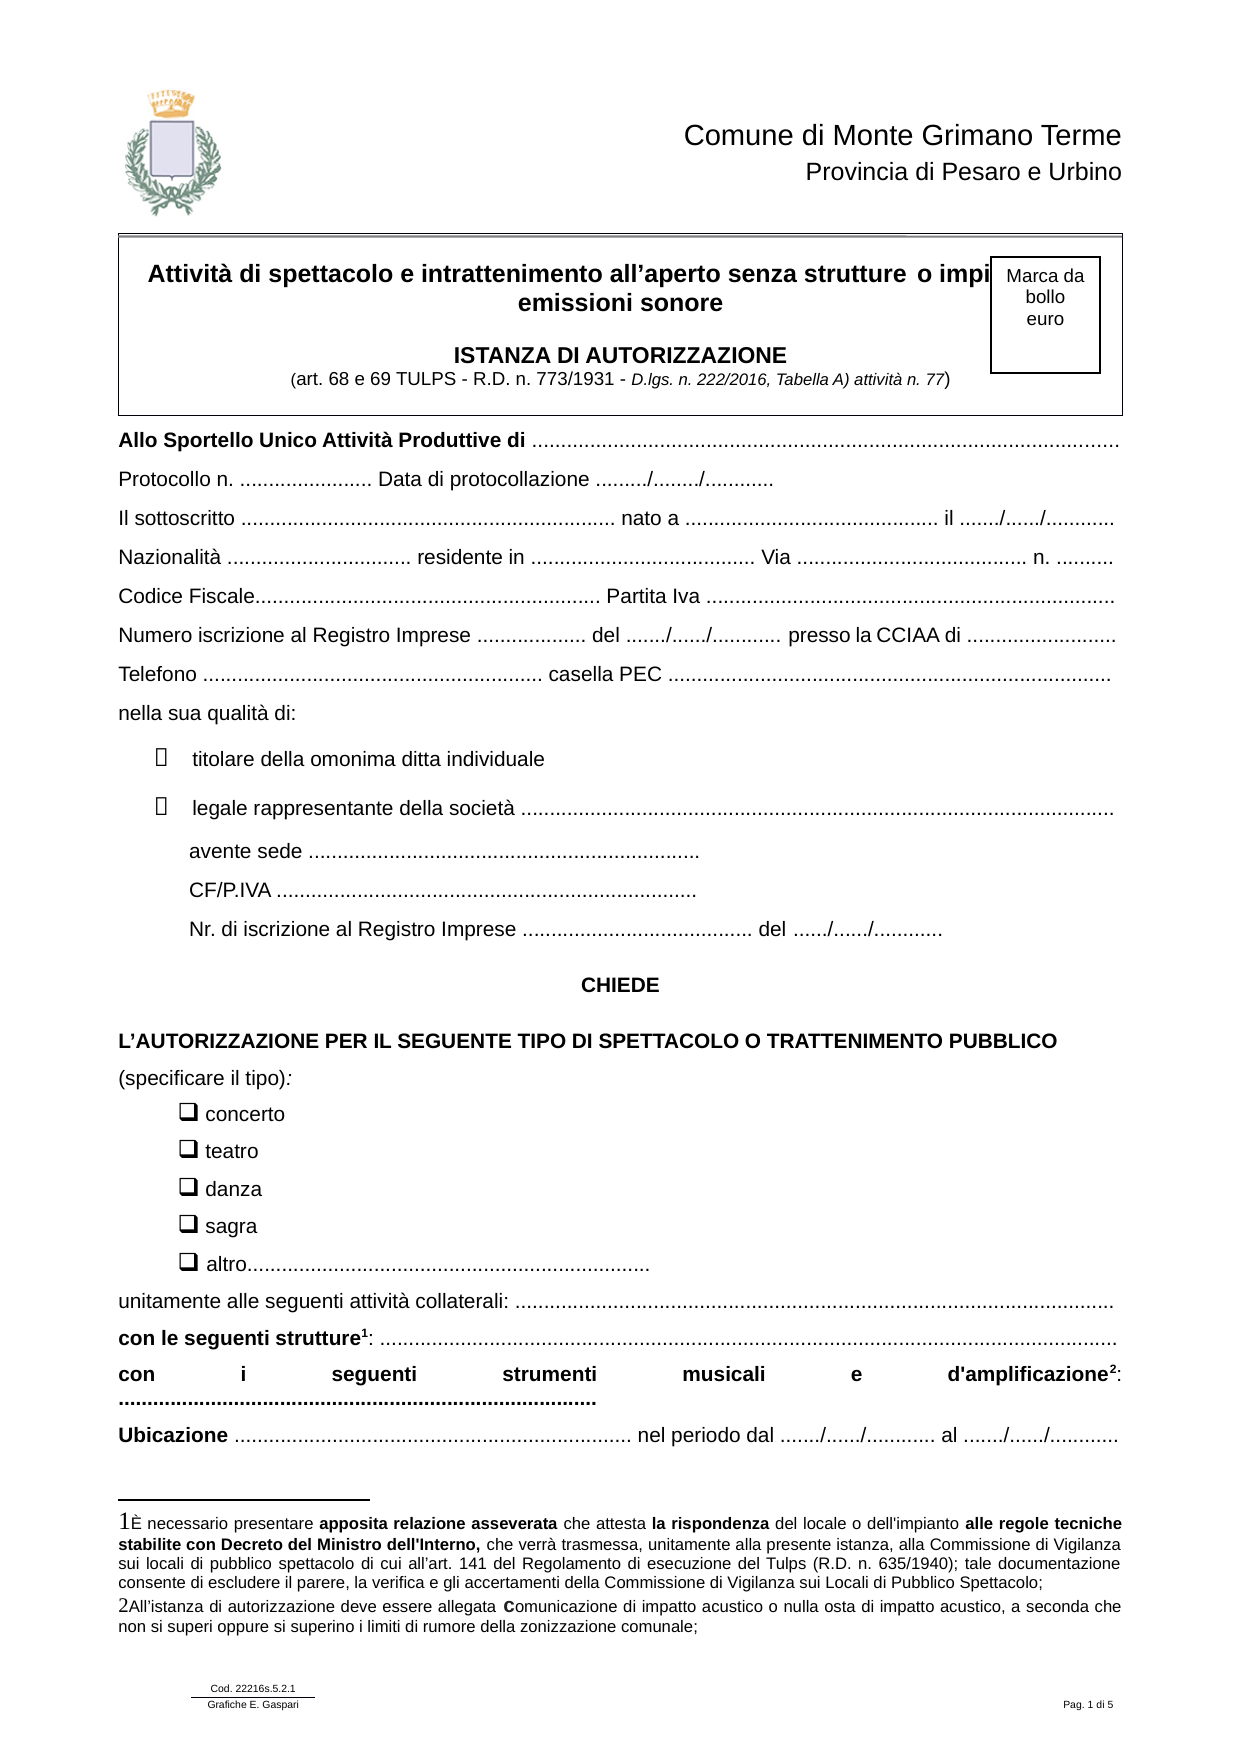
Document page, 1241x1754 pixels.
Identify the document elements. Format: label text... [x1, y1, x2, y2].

text Ubicazione ..................................................................... nel periodo dal ......./....../............ al ......./....../............ [118, 1423, 1122, 1447]
text CHIEDE [118, 973, 1122, 997]
text con le seguenti strutture: ................................................................................................................................ [118, 1326, 1122, 1350]
text CF/P.IVA ......................................................................... [189, 878, 1122, 902]
text  concerto [177, 1102, 1122, 1127]
text È necessario presentare apposita relazione asseverata che attesta la rispondenza del locale o dell'impianto alle regole tecniche stabilite con Decreto del Ministro dell'Interno, che verrà trasmessa, unitamente alla presente istanza, alla Commissione di Vigilanza sui locali di pubblico spettacolo di cui all’art. 141 del Regolamento di esecuzione del Tulps (R.D. n. 635/1940); tale documentazione consente di escludere il parere, la verifica e gli accertamenti della Commissione di Vigilanza sui Locali di Pubblico Spettacolo; [118, 1506, 1122, 1592]
picture [122, 87, 224, 219]
text  teatro [177, 1139, 1122, 1164]
text All’istanza di autorizzazione deve essere allegata comunicazione di impatto acustico o nulla osta di impatto acustico, a seconda che non si superi oppure si superino i limiti di rumore della zonizzazione comunale; [118, 1592, 1122, 1636]
text unitamente alle seguenti attività collaterali: ........................................................................................................ [118, 1289, 1122, 1313]
text Nazionalità ................................ residente in ....................................... Via ........................................ n. .......... [118, 545, 1122, 569]
text Protocollo n. ....................... Data di protocollazione ........./......../............ [118, 467, 1122, 491]
text nella sua qualità di: [118, 700, 1122, 724]
text  legale rappresentante della società ....................................................................................................... [153, 789, 1122, 823]
text  titolare della omonima ditta individuale [153, 739, 1122, 773]
text (specificare il tipo): [118, 1065, 1122, 1089]
text Numero iscrizione al Registro Imprese ................... del ......./....../............ presso la CCIAA di .......................... [118, 623, 1122, 647]
text Il sottoscritto ................................................................. nato a ............................................ il ......./....../............ [118, 506, 1122, 530]
table_header Attività di spettacolo e intrattenimento all’aperto senza strutture o impianti, con emissioni sonore ISTANZA DI AUTORIZZAZIONE (art. 68 e 69 TULPS - R.D. n. 773/1931 - D.lgs. n. 222/2016, Tabella A) attività n. 77) [119, 238, 1122, 415]
text Codice Fiscale............................................................ Partita Iva ....................................................................... [118, 584, 1122, 608]
text avente sede .................................................................... [189, 839, 1122, 863]
text  altro...................................................................... [177, 1252, 1122, 1277]
text  danza [177, 1177, 1122, 1202]
text Comune di Monte Grimano Terme [224, 118, 1122, 152]
text Nr. di iscrizione al Registro Imprese ........................................ del ....../....../............ [189, 917, 1122, 941]
text Allo Sportello Unico Attività Produttive di [118, 428, 1122, 452]
text con i seguenti strumenti musicali e d'amplificazione: ................................................................................... [118, 1362, 1122, 1410]
text Telefono ........................................................... casella PEC ............................................................................. [118, 661, 1122, 685]
text  sagra [177, 1214, 1122, 1239]
text Provincia di Pesaro e Urbino [224, 157, 1122, 185]
text L’AUTORIZZAZIONE PER IL SEGUENTE TIPO DI SPETTACOLO O TRATTENIMENTO PUBBLICO [118, 1029, 1122, 1053]
